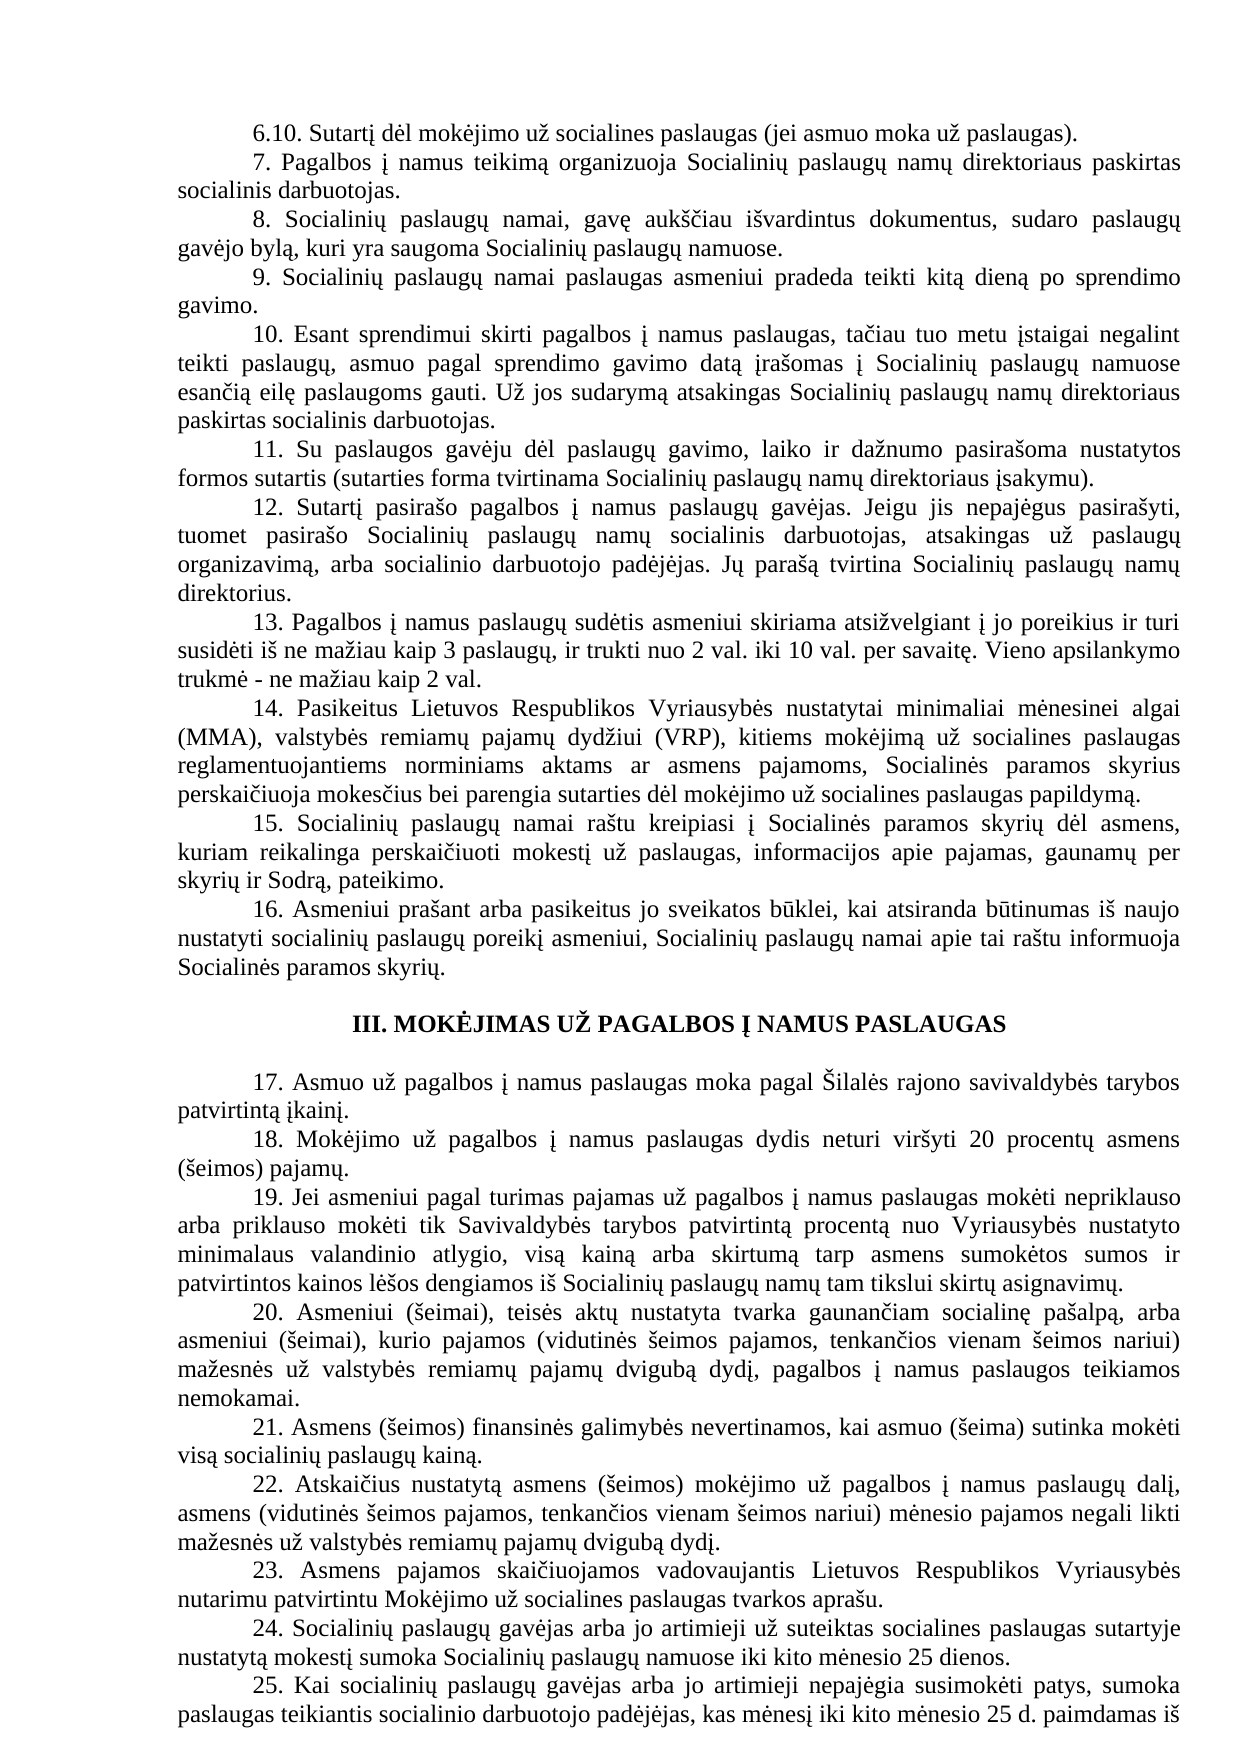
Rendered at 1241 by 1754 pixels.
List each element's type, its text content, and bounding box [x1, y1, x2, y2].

text 7. Pagalbos į namus teikimą organizuoja Socialinių paslaugų namų direktoriaus paskirtas socialinis darbuotojas. [177, 147, 1181, 204]
text 18. Mokėjimo už pagalbos į namus paslaugas dydis neturi viršyti 20 procentų asmens (šeimos) pajamų. [177, 1124, 1181, 1182]
text 10. Esant sprendimui skirti pagalbos į namus paslaugas, tačiau tuo metu įstaigai negalint teikti paslaugų, asmuo pagal sprendimo gavimo datą įrašomas į Socialinių paslaugų namuose esančią eilę paslaugoms gauti. Už jos sudarymą atsakingas Socialinių paslaugų namų direktoriaus paskirtas socialinis darbuotojas. [177, 319, 1181, 434]
text 14. Pasikeitus Lietuvos Respublikos Vyriausybės nustatytai minimaliai mėnesinei algai (MMA), valstybės remiamų pajamų dydžiui (VRP), kitiems mokėjimą už socialines paslaugas reglamentuojantiems norminiams aktams ar asmens pajamoms, Socialinės paramos skyrius perskaičiuoja mokesčius bei parengia sutarties dėl mokėjimo už socialines paslaugas papildymą. [177, 693, 1181, 808]
text 6.10. Sutartį dėl mokėjimo už socialines paslaugas (jei asmuo moka už paslaugas). [177, 118, 1181, 147]
text 17. Asmuo už pagalbos į namus paslaugas moka pagal Šilalės rajono savivaldybės tarybos patvirtintą įkainį. [177, 1067, 1181, 1124]
text 12. Sutartį pasirašo pagalbos į namus paslaugų gavėjas. Jeigu jis nepajėgus pasirašyti, tuomet pasirašo Socialinių paslaugų namų socialinis darbuotojas, atsakingas už paslaugų organizavimą, arba socialinio darbuotojo padėjėjas. Jų parašą tvirtina Socialinių paslaugų namų direktorius. [177, 492, 1181, 607]
text 25. Kai socialinių paslaugų gavėjas arba jo artimieji nepajėgia susimokėti patys, sumoka paslaugas teikiantis socialinio darbuotojo padėjėjas, kas mėnesį iki kito mėnesio 25 d. paimdamas iš [177, 1671, 1181, 1728]
text 23. Asmens pajamos skaičiuojamos vadovaujantis Lietuvos Respublikos Vyriausybės nutarimu patvirtintu Mokėjimo už socialines paslaugas tvarkos aprašu. [177, 1556, 1181, 1613]
text 13. Pagalbos į namus paslaugų sudėtis asmeniui skiriama atsižvelgiant į jo poreikius ir turi susidėti iš ne mažiau kaip 3 paslaugų, ir trukti nuo 2 val. iki 10 val. per savaitę. Vieno apsilankymo trukmė - ne mažiau kaip 2 val. [177, 607, 1181, 693]
text 24. Socialinių paslaugų gavėjas arba jo artimieji už suteiktas socialines paslaugas sutartyje nustatytą mokestį sumoka Socialinių paslaugų namuose iki kito mėnesio 25 dienos. [177, 1613, 1181, 1671]
text 19. Jei asmeniui pagal turimas pajamas už pagalbos į namus paslaugas mokėti nepriklauso arba priklauso mokėti tik Savivaldybės tarybos patvirtintą procentą nuo Vyriausybės nustatyto minimalaus valandinio atlygio, visą kainą arba skirtumą tarp asmens sumokėtos sumos ir patvirtintos kainos lėšos dengiamos iš Socialinių paslaugų namų tam tikslui skirtų asignavimų. [177, 1182, 1181, 1297]
text III. MOKĖJIMAS UŽ PAGALBOS Į NAMUS PASLAUGAS [177, 1009, 1181, 1038]
text 21. Asmens (šeimos) finansinės galimybės nevertinamos, kai asmuo (šeima) sutinka mokėti visą socialinių paslaugų kainą. [177, 1412, 1181, 1469]
text 8. Socialinių paslaugų namai, gavę aukščiau išvardintus dokumentus, sudaro paslaugų gavėjo bylą, kuri yra saugoma Socialinių paslaugų namuose. [177, 204, 1181, 262]
text 20. Asmeniui (šeimai), teisės aktų nustatyta tvarka gaunančiam socialinę pašalpą, arba asmeniui (šeimai), kurio pajamos (vidutinės šeimos pajamos, tenkančios vienam šeimos nariui) mažesnės už valstybės remiamų pajamų dvigubą dydį, pagalbos į namus paslaugos teikiamos nemokamai. [177, 1297, 1181, 1412]
text 16. Asmeniui prašant arba pasikeitus jo sveikatos būklei, kai atsiranda būtinumas iš naujo nustatyti socialinių paslaugų poreikį asmeniui, Socialinių paslaugų namai apie tai raštu informuoja Socialinės paramos skyrių. [177, 894, 1181, 981]
text 11. Su paslaugos gavėju dėl paslaugų gavimo, laiko ir dažnumo pasirašoma nustatytos formos sutartis (sutarties forma tvirtinama Socialinių paslaugų namų direktoriaus įsakymu). [177, 434, 1181, 492]
text 9. Socialinių paslaugų namai paslaugas asmeniui pradeda teikti kitą dieną po sprendimo gavimo. [177, 262, 1181, 319]
text 22. Atskaičius nustatytą asmens (šeimos) mokėjimo už pagalbos į namus paslaugų dalį, asmens (vidutinės šeimos pajamos, tenkančios vienam šeimos nariui) mėnesio pajamos negali likti mažesnės už valstybės remiamų pajamų dvigubą dydį. [177, 1469, 1181, 1556]
text 15. Socialinių paslaugų namai raštu kreipiasi į Socialinės paramos skyrių dėl asmens, kuriam reikalinga perskaičiuoti mokestį už paslaugas, informacijos apie pajamas, gaunamų per skyrių ir Sodrą, pateikimo. [177, 808, 1181, 894]
